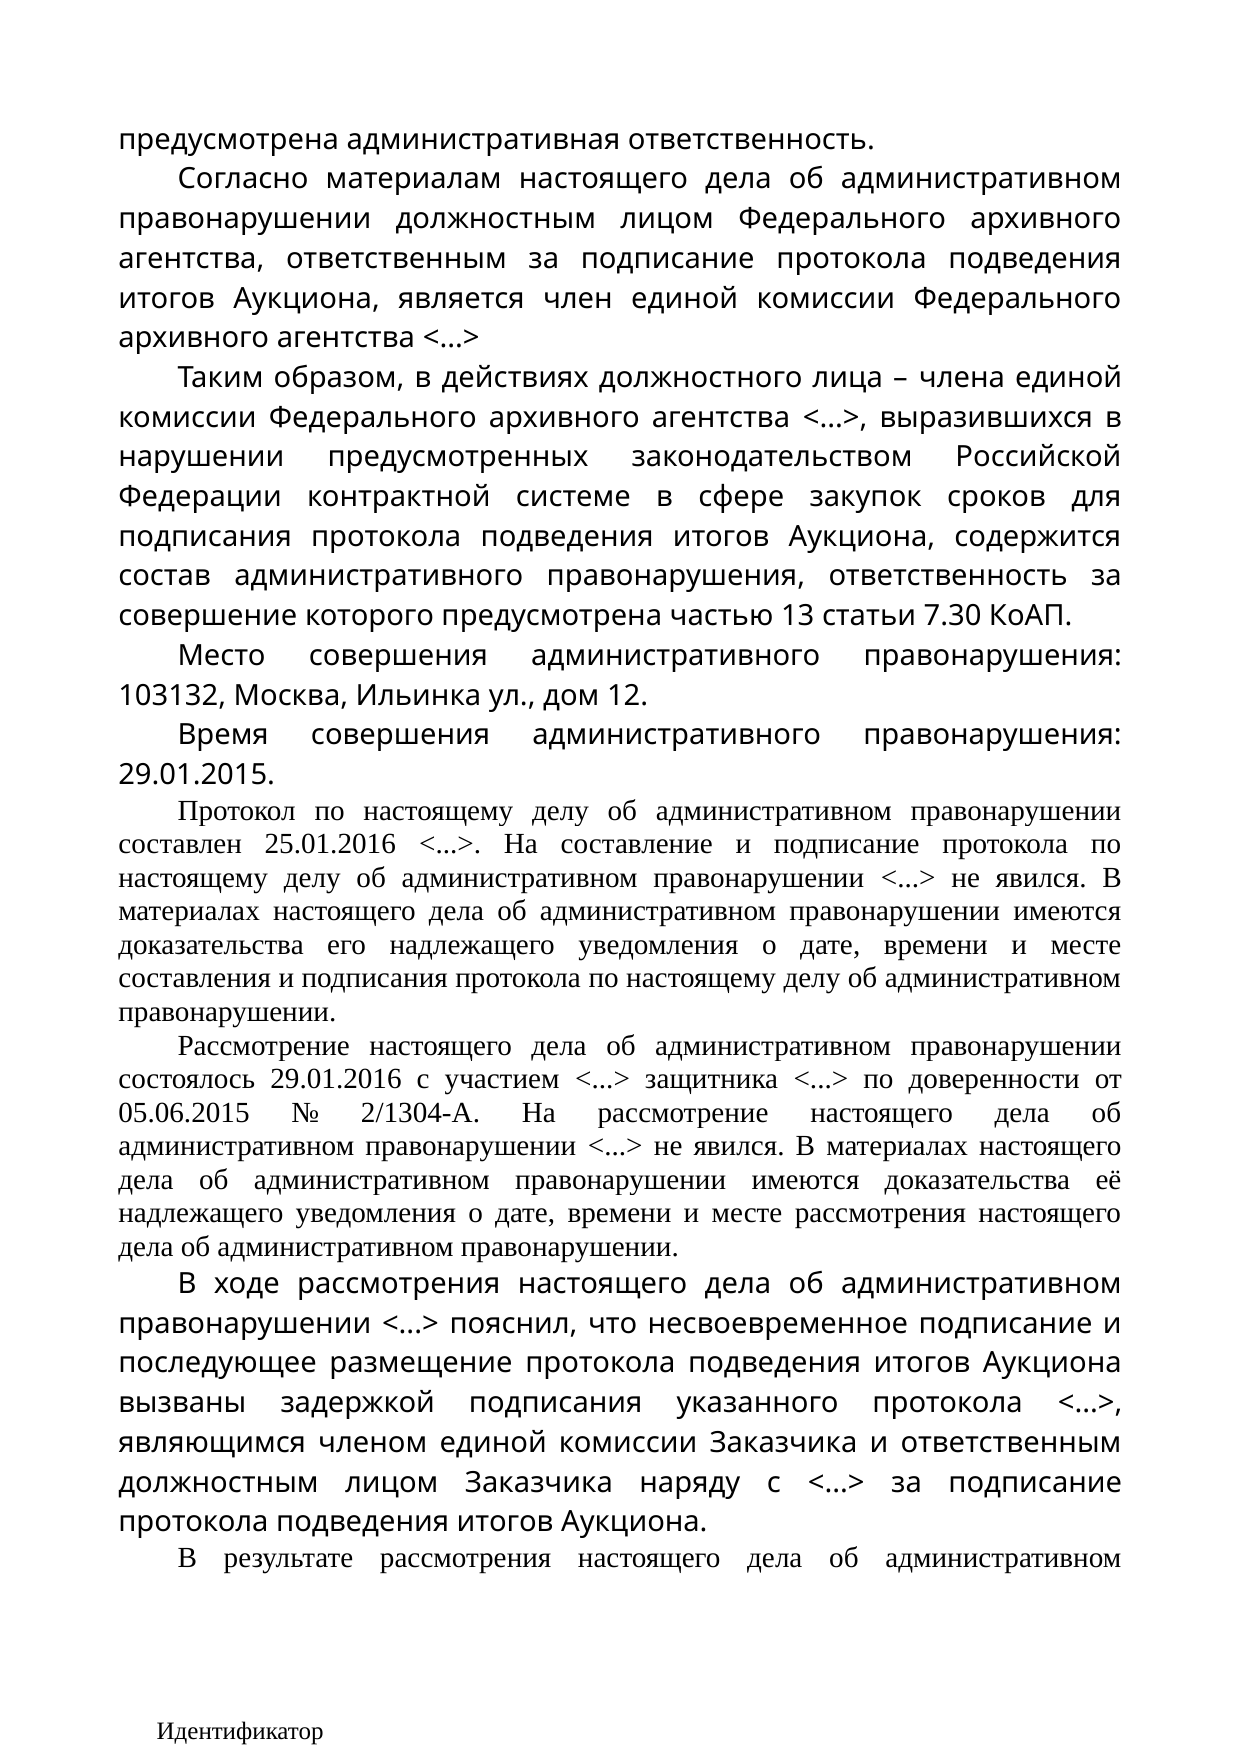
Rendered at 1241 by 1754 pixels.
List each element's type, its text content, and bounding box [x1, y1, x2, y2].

text предусмотрена административная ответственность. [118, 118, 1122, 158]
text В результате рассмотрения настоящего дела об административном [118, 1540, 1122, 1574]
text Время совершения административного правонарушения: 29.01.2015. [118, 713, 1122, 793]
text Согласно материалам настоящего дела об административном правонарушении должностным лицом Федерального архивного агентства, ответственным за подписание протокола подведения итогов Аукциона, является член единой комиссии Федерального архивного агентства <...> [118, 158, 1122, 356]
text Протокол по настоящему делу об административном правонарушении составлен 25.01.2016 <...>. На составление и подписание протокола по настоящему делу об административном правонарушении <...> не явился. В материалах настоящего дела об административном правонарушении имеются доказательства его надлежащего уведомления о дате, времени и месте составления и подписания протокола по настоящему делу об административном правонарушении. [118, 793, 1122, 1028]
text Рассмотрение настоящего дела об административном правонарушении состоялось 29.01.2016 с участием <...> защитника <...> по доверенности от 05.06.2015 № 2/1304-А. На рассмотрение настоящего дела об административном правонарушении <...> не явился. В материалах настоящего дела об административном правонарушении имеются доказательства её надлежащего уведомления о дате, времени и месте рассмотрения настоящего дела об административном правонарушении. [118, 1028, 1122, 1262]
text Место совершения административного правонарушения: 103132, Москва, Ильинка ул., дом 12. [118, 634, 1122, 713]
text В ходе рассмотрения настоящего дела об административном правонарушении <...> пояснил, что несвоевременное подписание и последующее размещение протокола подведения итогов Аукциона вызваны задержкой подписания указанного протокола <...>, являющимся членом единой комиссии Заказчика и ответственным должностным лицом Заказчика наряду с <...> за подписание протокола подведения итогов Аукциона. [118, 1262, 1122, 1540]
text Таким образом, в действиях должностного лица – члена единой комиссии Федерального архивного агентства <...>, выразившихся в нарушении предусмотренных законодательством Российской Федерации контрактной системе в сфере закупок сроков для подписания протокола подведения итогов Аукциона, содержится состав административного правонарушения, ответственность за совершение которого предусмотрена частью 13 статьи 7.30 КоАП. [118, 356, 1122, 634]
